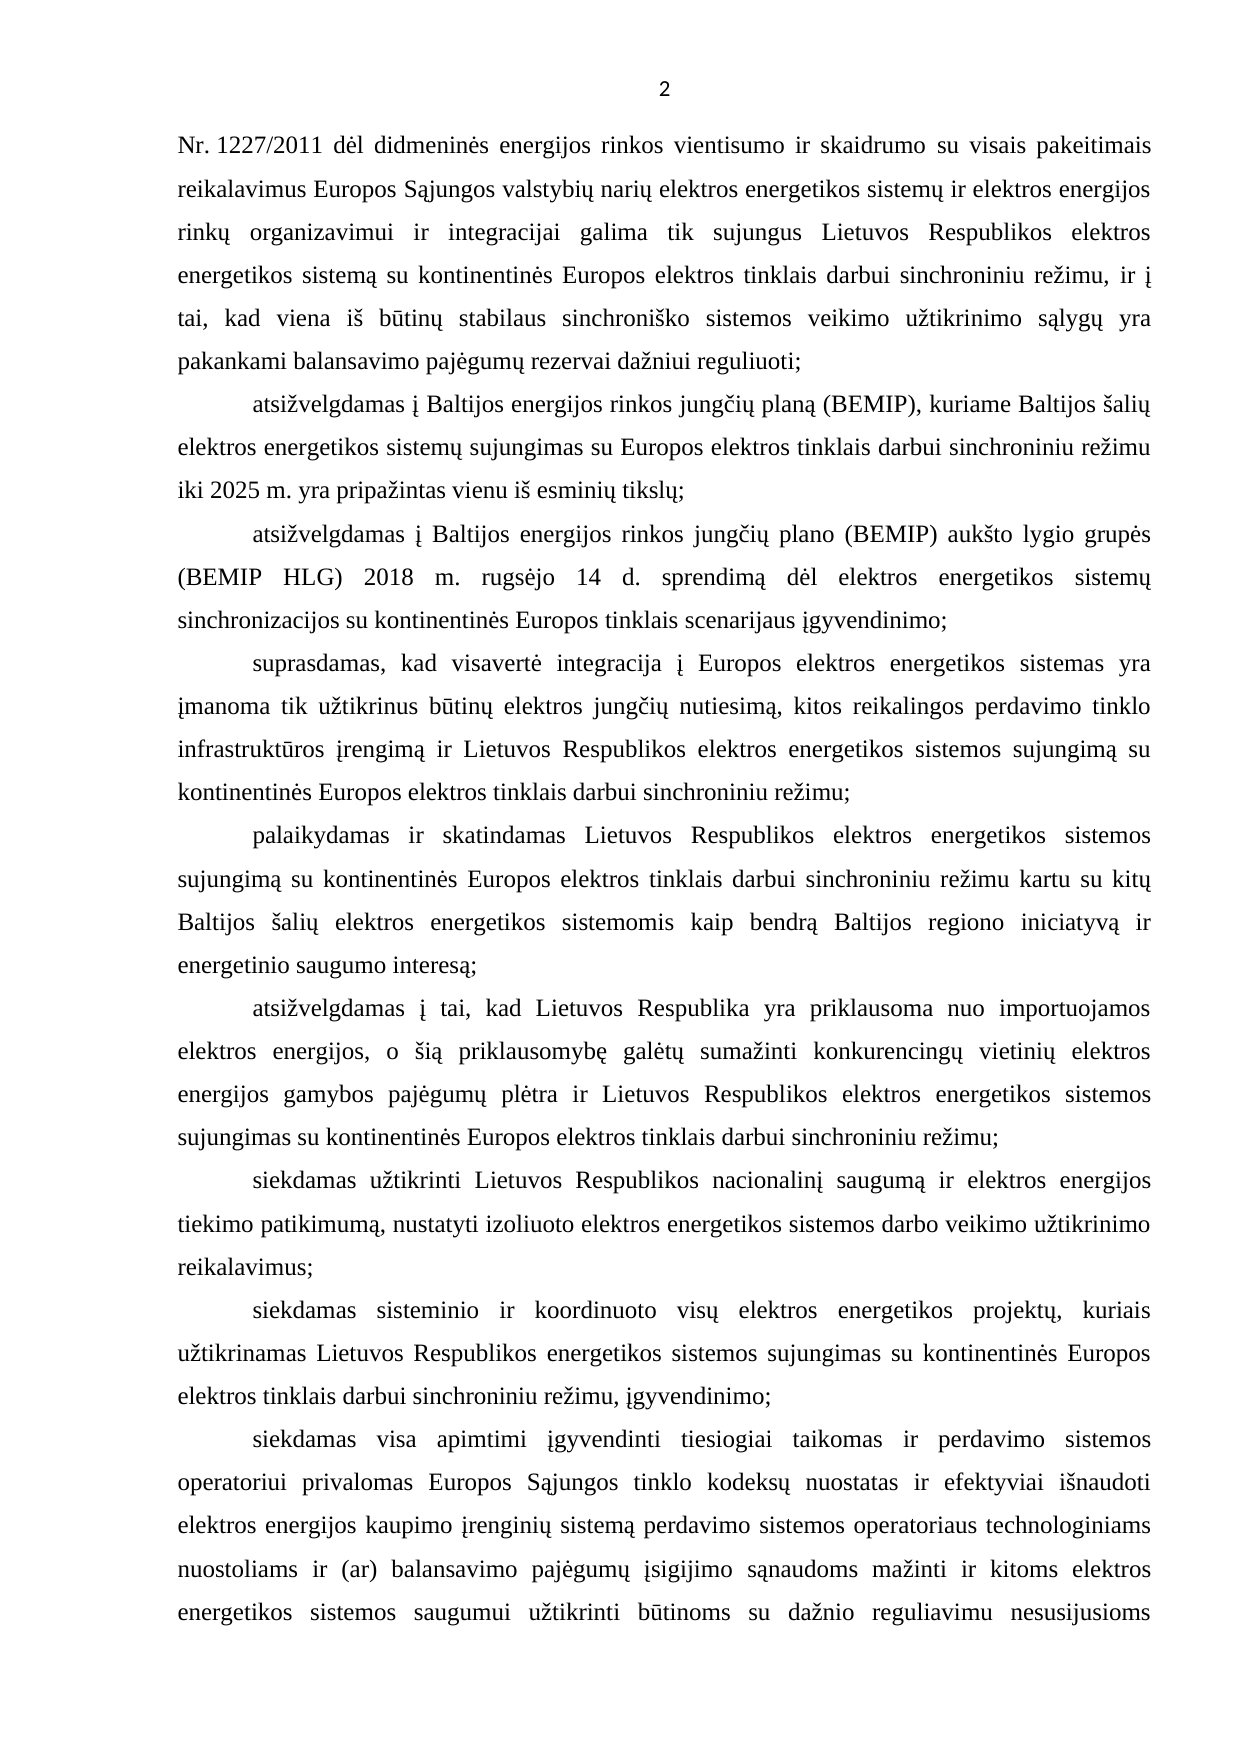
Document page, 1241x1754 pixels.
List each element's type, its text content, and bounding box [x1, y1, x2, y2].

text siekdamas sisteminio ir koordinuoto visų elektros energetikos projektų, kuriais užtikrinamas Lietuvos Respublikos energetikos sistemos sujungimas su kontinentinės Europos elektros tinklais darbui sinchroniniu režimu, įgyvendinimo; [177, 1295, 1152, 1410]
text atsižvelgdamas į Baltijos energijos rinkos jungčių plano (BEMIP) aukšto lygio grupės (BEMIP HLG) 2018 m. rugsėjo 14 d. sprendimą dėl elektros energetikos sistemų sinchronizacijos su kontinentinės Europos tinklais scenarijaus įgyvendinimo; [177, 519, 1152, 634]
text suprasdamas, kad visavertė integracija į Europos elektros energetikos sistemas yra įmanoma tik užtikrinus būtinų elektros jungčių nutiesimą, kitos reikalingos perdavimo tinklo infrastruktūros įrengimą ir Lietuvos Respublikos elektros energetikos sistemos sujungimą su kontinentinės Europos elektros tinklais darbui sinchroniniu režimu; [177, 648, 1152, 806]
text siekdamas užtikrinti Lietuvos Respublikos nacionalinį saugumą ir elektros energijos tiekimo patikimumą, nustatyti izoliuoto elektros energetikos sistemos darbo veikimo užtikrinimo reikalavimus; [177, 1166, 1152, 1281]
text atsižvelgdamas į tai, kad Lietuvos Respublika yra priklausoma nuo importuojamos elektros energijos, o šią priklausomybę galėtų sumažinti konkurencingų vietinių elektros energijos gamybos pajėgumų plėtra ir Lietuvos Respublikos elektros energetikos sistemos sujungimas su kontinentinės Europos elektros tinklais darbui sinchroniniu režimu; [177, 993, 1152, 1151]
text siekdamas visa apimtimi įgyvendinti tiesiogiai taikomas ir perdavimo sistemos operatoriui privalomas Europos Sąjungos tinklo kodeksų nuostatas ir efektyviai išnaudoti elektros energijos kaupimo įrenginių sistemą perdavimo sistemos operatoriaus technologiniams nuostoliams ir (ar) balansavimo pajėgumų įsigijimo sąnaudoms mažinti ir kitoms elektros energetikos sistemos saugumui užtikrinti būtinoms su dažnio reguliavimu nesusijusioms [177, 1424, 1152, 1626]
text Nr. 1227/2011 dėl didmeninės energijos rinkos vientisumo ir skaidrumo su visais pakeitimais reikalavimus Europos Sąjungos valstybių narių elektros energetikos sistemų ir elektros energijos rinkų organizavimui ir integracijai galima tik sujungus Lietuvos Respublikos elektros energetikos sistemą su kontinentinės Europos elektros tinklais darbui sinchroniniu režimu, ir į tai, kad viena iš būtinų stabilaus sinchroniško sistemos veikimo užtikrinimo sąlygų yra pakankami balansavimo pajėgumų rezervai dažniui reguliuoti; [177, 131, 1152, 375]
text atsižvelgdamas į Baltijos energijos rinkos jungčių planą (BEMIP), kuriame Baltijos šalių elektros energetikos sistemų sujungimas su Europos elektros tinklais darbui sinchroniniu režimu iki 2025 m. yra pripažintas vienu iš esminių tikslų; [177, 389, 1152, 504]
text palaikydamas ir skatindamas Lietuvos Respublikos elektros energetikos sistemos sujungimą su kontinentinės Europos elektros tinklais darbui sinchroniniu režimu kartu su kitų Baltijos šalių elektros energetikos sistemomis kaip bendrą Baltijos regiono iniciatyvą ir energetinio saugumo interesą; [177, 821, 1152, 979]
